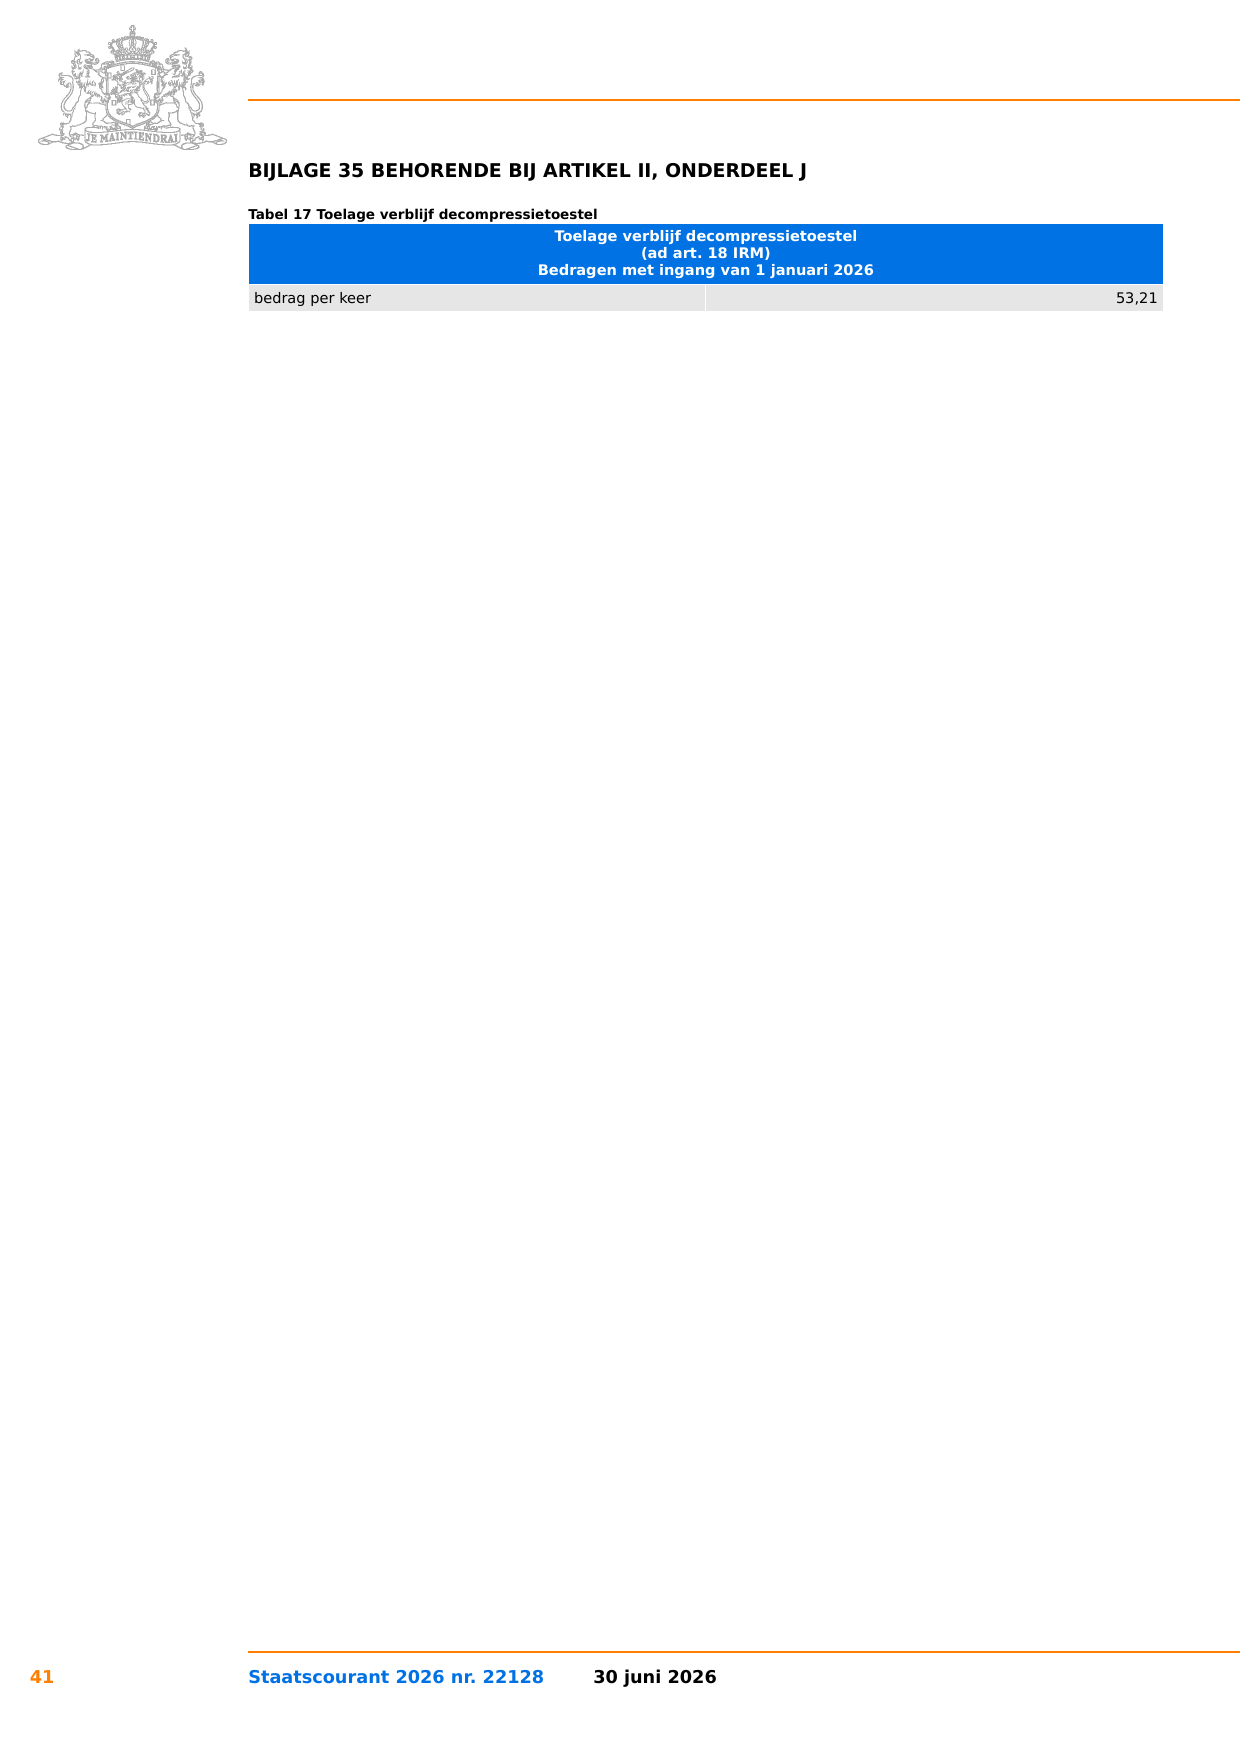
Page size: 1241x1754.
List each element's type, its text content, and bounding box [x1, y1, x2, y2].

table_header Tabel 17 Toelage verblijf decompressietoestel [248, 207, 1163, 223]
table_cell bedrag per keer [249, 285, 705, 311]
subtitle BIJLAGE 35 BEHORENDE BIJ ARTIKEL II, ONDERDEEL J [248, 160, 1163, 182]
table_cell 53,21 [706, 285, 1163, 311]
table_cell Toelage verblijf decompressietoestel (ad art. 18 IRM) Bedragen met ingang van 1 januari 2026 [249, 224, 1163, 284]
picture [38, 25, 227, 150]
